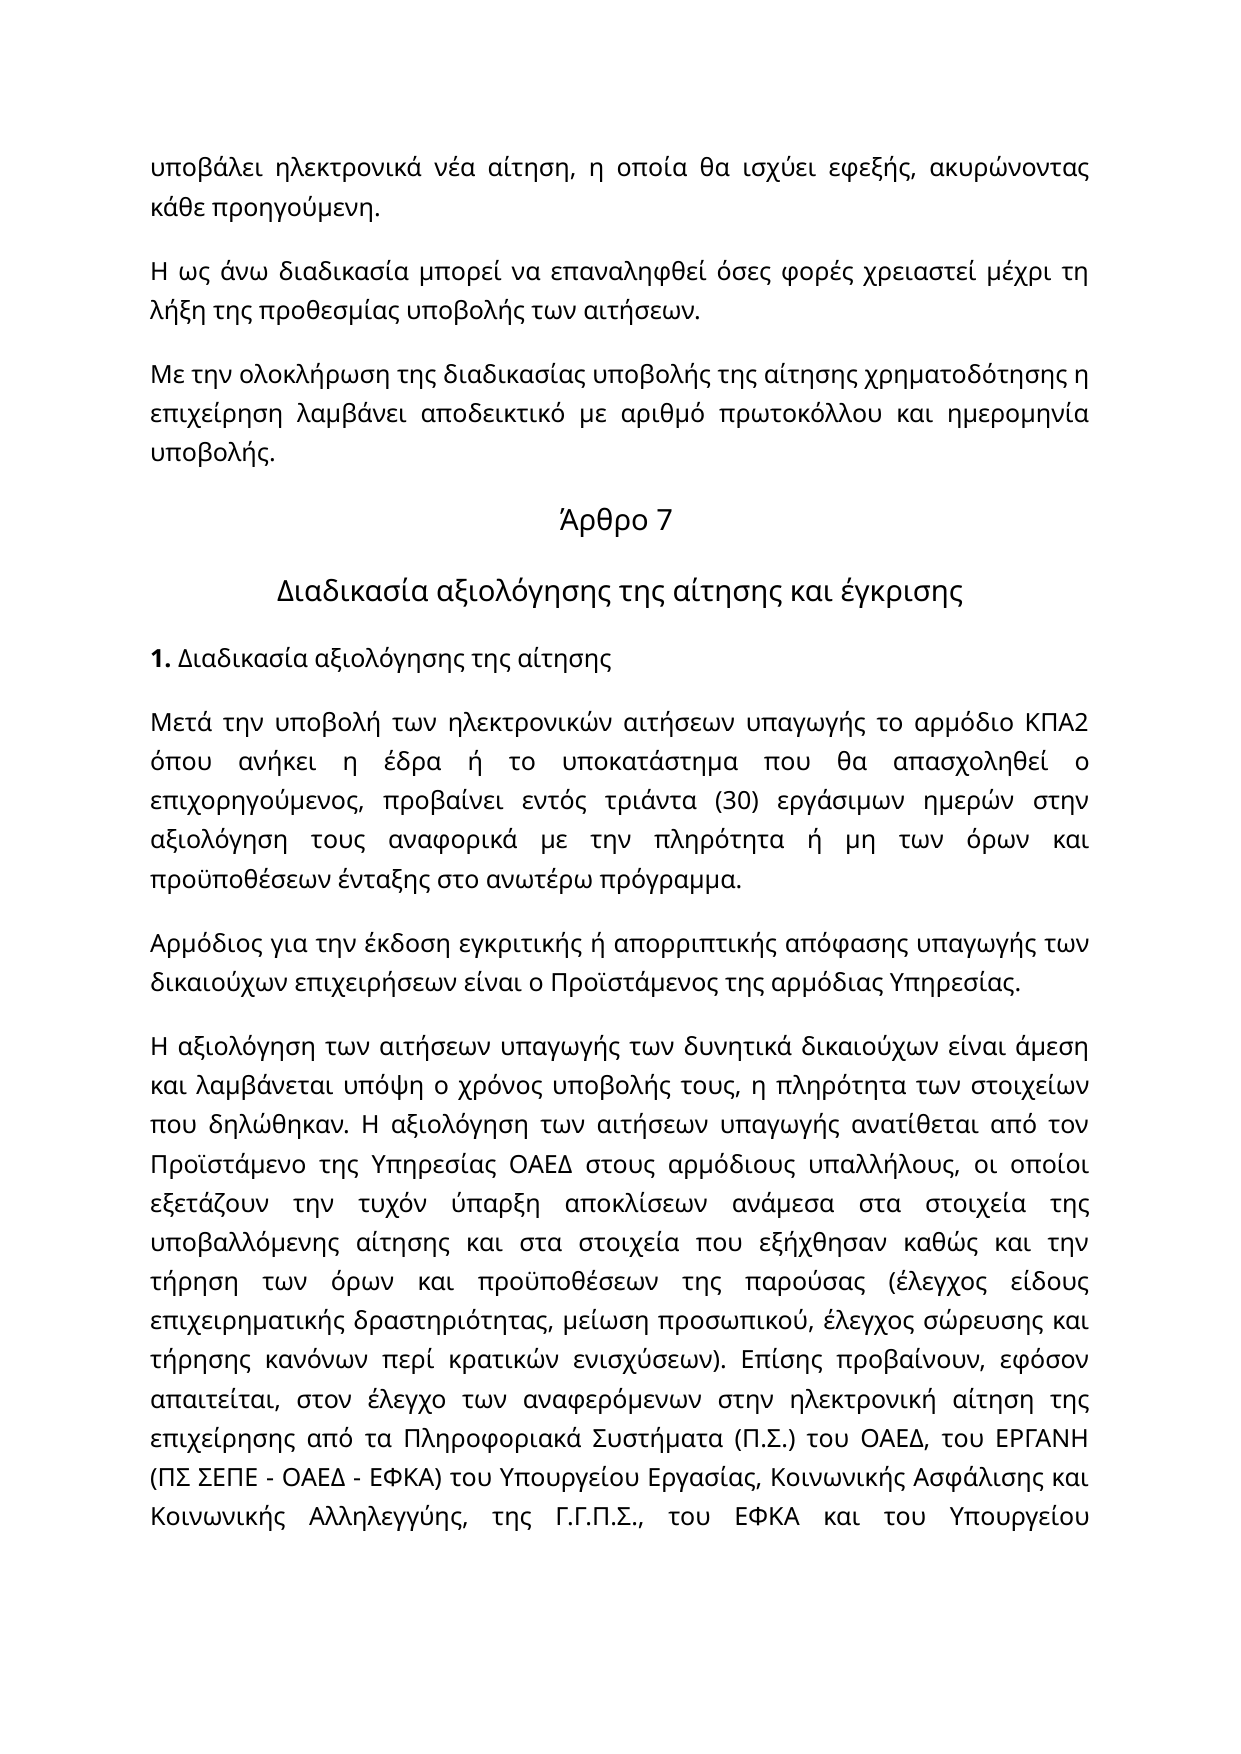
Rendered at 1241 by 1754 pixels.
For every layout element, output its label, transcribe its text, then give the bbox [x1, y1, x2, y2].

text 1. Διαδικασία αξιολόγησης της αίτησης [150, 640, 1090, 674]
text Με την ολοκλήρωση της διαδικασίας υποβολής της αίτησης χρηματοδότησης η επιχείρηση λαμβάνει αποδεικτικό με αριθμό πρωτοκόλλου και ημερομηνία υποβολής. [150, 357, 1090, 469]
text Αρμόδιος για την έκδοση εγκριτικής ή απορριπτικής απόφασης υπαγωγής των δικαιούχων επιχειρήσεων είναι ο Προϊστάμενος της αρμόδιας Υπηρεσίας. [150, 925, 1090, 999]
subtitle Άρθρο 7 [150, 499, 1090, 539]
text Μετά την υποβολή των ηλεκτρονικών αιτήσεων υπαγωγής το αρμόδιο ΚΠΑ2 όπου ανήκει η έδρα ή το υποκατάστημα που θα απασχοληθεί ο επιχορηγούμενος, προβαίνει εντός τριάντα (30) εργάσιμων ημερών στην αξιολόγηση τους αναφορικά με την πληρότητα ή μη των όρων και προϋποθέσεων ένταξης στο ανωτέρω πρόγραμμα. [150, 704, 1090, 895]
subtitle Διαδικασία αξιολόγησης της αίτησης και έγκρισης [150, 570, 1090, 609]
text υποβάλει ηλεκτρονικά νέα αίτηση, η οποία θα ισχύει εφεξής, ακυρώνοντας κάθε προηγούμενη. [150, 150, 1090, 223]
text Η αξιολόγηση των αιτήσεων υπαγωγής των δυνητικά δικαιούχων είναι άμεση και λαμβάνεται υπόψη ο χρόνος υποβολής τους, η πληρότητα των στοιχείων που δηλώθηκαν. Η αξιολόγηση των αιτήσεων υπαγωγής ανατίθεται από τον Προϊστάμενο της Υπηρεσίας ΟΑΕΔ στους αρμόδιους υπαλλήλους, οι οποίοι εξετάζουν την τυχόν ύπαρξη αποκλίσεων ανάμεσα στα στοιχεία της υποβαλλόμενης αίτησης και στα στοιχεία που εξήχθησαν καθώς και την τήρηση των όρων και προϋποθέσεων της παρούσας (έλεγχος είδους επιχειρηματικής δραστηριότητας, μείωση προσωπικού, έλεγχος σώρευσης και τήρησης κανόνων περί κρατικών ενισχύσεων). Επίσης προβαίνουν, εφόσον απαιτείται, στον έλεγχο των αναφερόμενων στην ηλεκτρονική αίτηση της επιχείρησης από τα Πληροφοριακά Συστήματα (Π.Σ.) του ΟΑΕΔ, του ΕΡΓΑΝΗ (ΠΣ ΣΕΠΕ - ΟΑΕΔ - ΕΦΚΑ) του Υπουργείου Εργασίας, Κοινωνικής Ασφάλισης και Κοινωνικής Αλληλεγγύης, της Γ.Γ.Π.Σ., του ΕΦΚΑ και του Υπουργείου [150, 1029, 1090, 1533]
text Η ως άνω διαδικασία μπορεί να επαναληφθεί όσες φορές χρειαστεί μέχρι τη λήξη της προθεσμίας υποβολής των αιτήσεων. [150, 253, 1090, 327]
